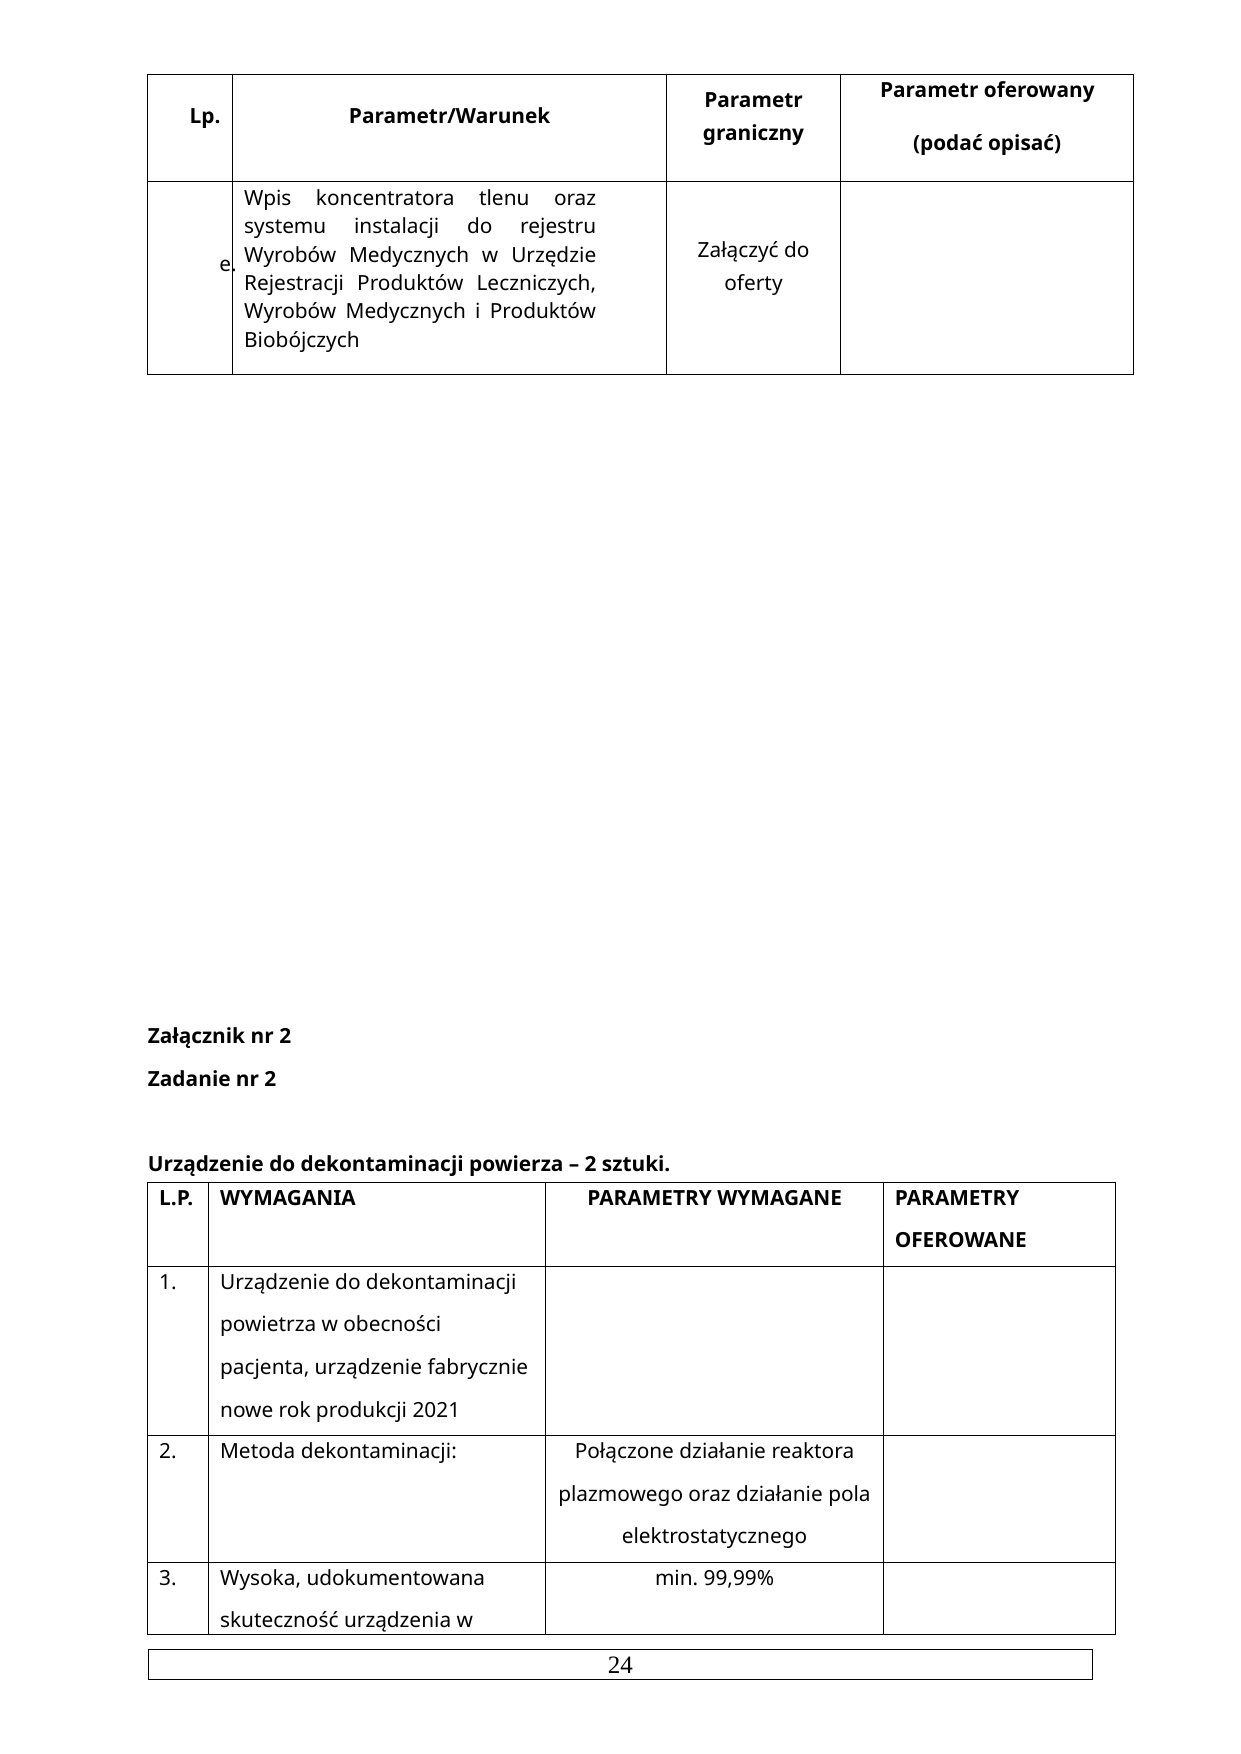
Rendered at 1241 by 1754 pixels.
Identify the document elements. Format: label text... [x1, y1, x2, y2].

table_cell [841, 182, 1133, 374]
table_cell 3. [148, 1563, 208, 1634]
table_cell min. 99,99% [546, 1563, 883, 1634]
table_header WYMAGANIA [209, 1183, 545, 1266]
table_cell 2. [148, 1436, 208, 1562]
table_header Parametr oferowany (podać opisać) [841, 75, 1133, 181]
table_cell 1. [148, 1267, 208, 1435]
table_cell [884, 1267, 1115, 1435]
table_cell Połączone działanie reaktora plazmowego oraz działanie pola elektrostatycznego [546, 1436, 883, 1562]
table_cell [884, 1563, 1115, 1634]
table_cell Wysoka, udokumentowana skuteczność urządzenia w [209, 1563, 545, 1634]
table_cell [884, 1436, 1115, 1562]
table_cell 31 [148, 182, 232, 374]
table_cell Urządzenie do dekontaminacji powietrza w obecności pacjenta, urządzenie fabrycznie nowe rok produkcji 2021 [209, 1267, 545, 1435]
table_header PARAMETRY WYMAGANE [546, 1183, 883, 1266]
table_header PARAMETRY OFEROWANE [884, 1183, 1115, 1266]
text Urządzenie do dekontaminacji powierza – 2 sztuki. [148, 1149, 1093, 1178]
table_cell Załączyć do oferty [667, 182, 840, 374]
table_cell Metoda dekontaminacji: [209, 1436, 545, 1562]
table_header Parametr/Warunek [233, 75, 666, 181]
table_header Parametr graniczny [667, 75, 840, 181]
table_header L.P. [148, 1183, 208, 1266]
table_cell Wpis koncentratora tlenu oraz systemu instalacji do rejestru Wyrobów Medycznych w Urzędzie Rejestracji Produktów Leczniczych, Wyrobów Medycznych i Produktów Biobójczych [233, 182, 666, 374]
text Zadanie nr 2 [148, 1064, 1093, 1092]
table_cell [546, 1267, 883, 1435]
table_header Lp. [148, 75, 232, 181]
text Załącznik nr 2 [148, 1021, 1093, 1050]
